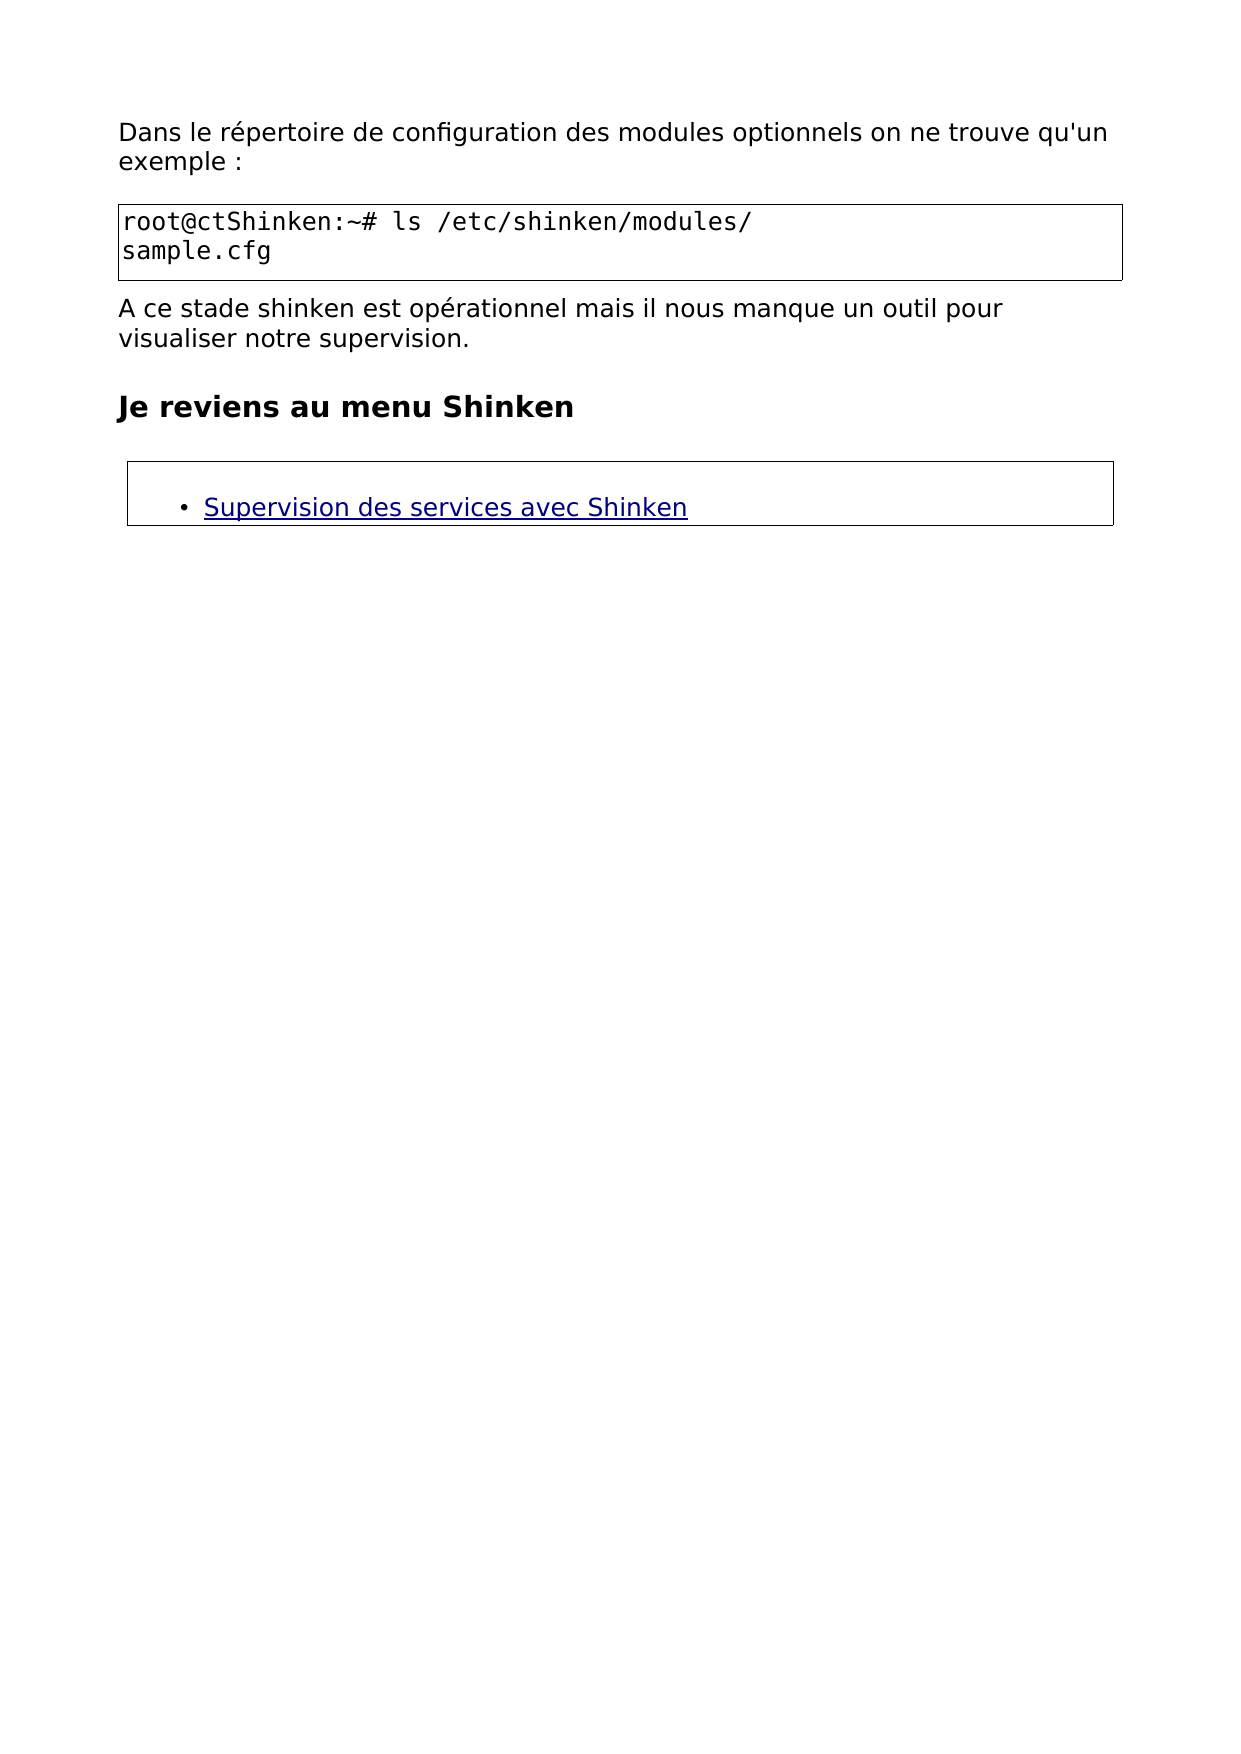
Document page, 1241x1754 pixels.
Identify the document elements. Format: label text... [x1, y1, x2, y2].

text A ce stade shinken est opérationnel mais il nous manque un outil pour visualiser notre supervision. [118, 295, 1122, 353]
subtitle Je reviens au menu Shinken [118, 391, 1122, 424]
text Dans le répertoire de configuration des modules optionnels on ne trouve qu'un exemple : [118, 118, 1122, 176]
table_header Supervision des services avec Shinken [128, 462, 1113, 525]
table_header root@ctShinken:~# ls /etc/shinken/modules/ sample.cfg [119, 205, 1122, 280]
